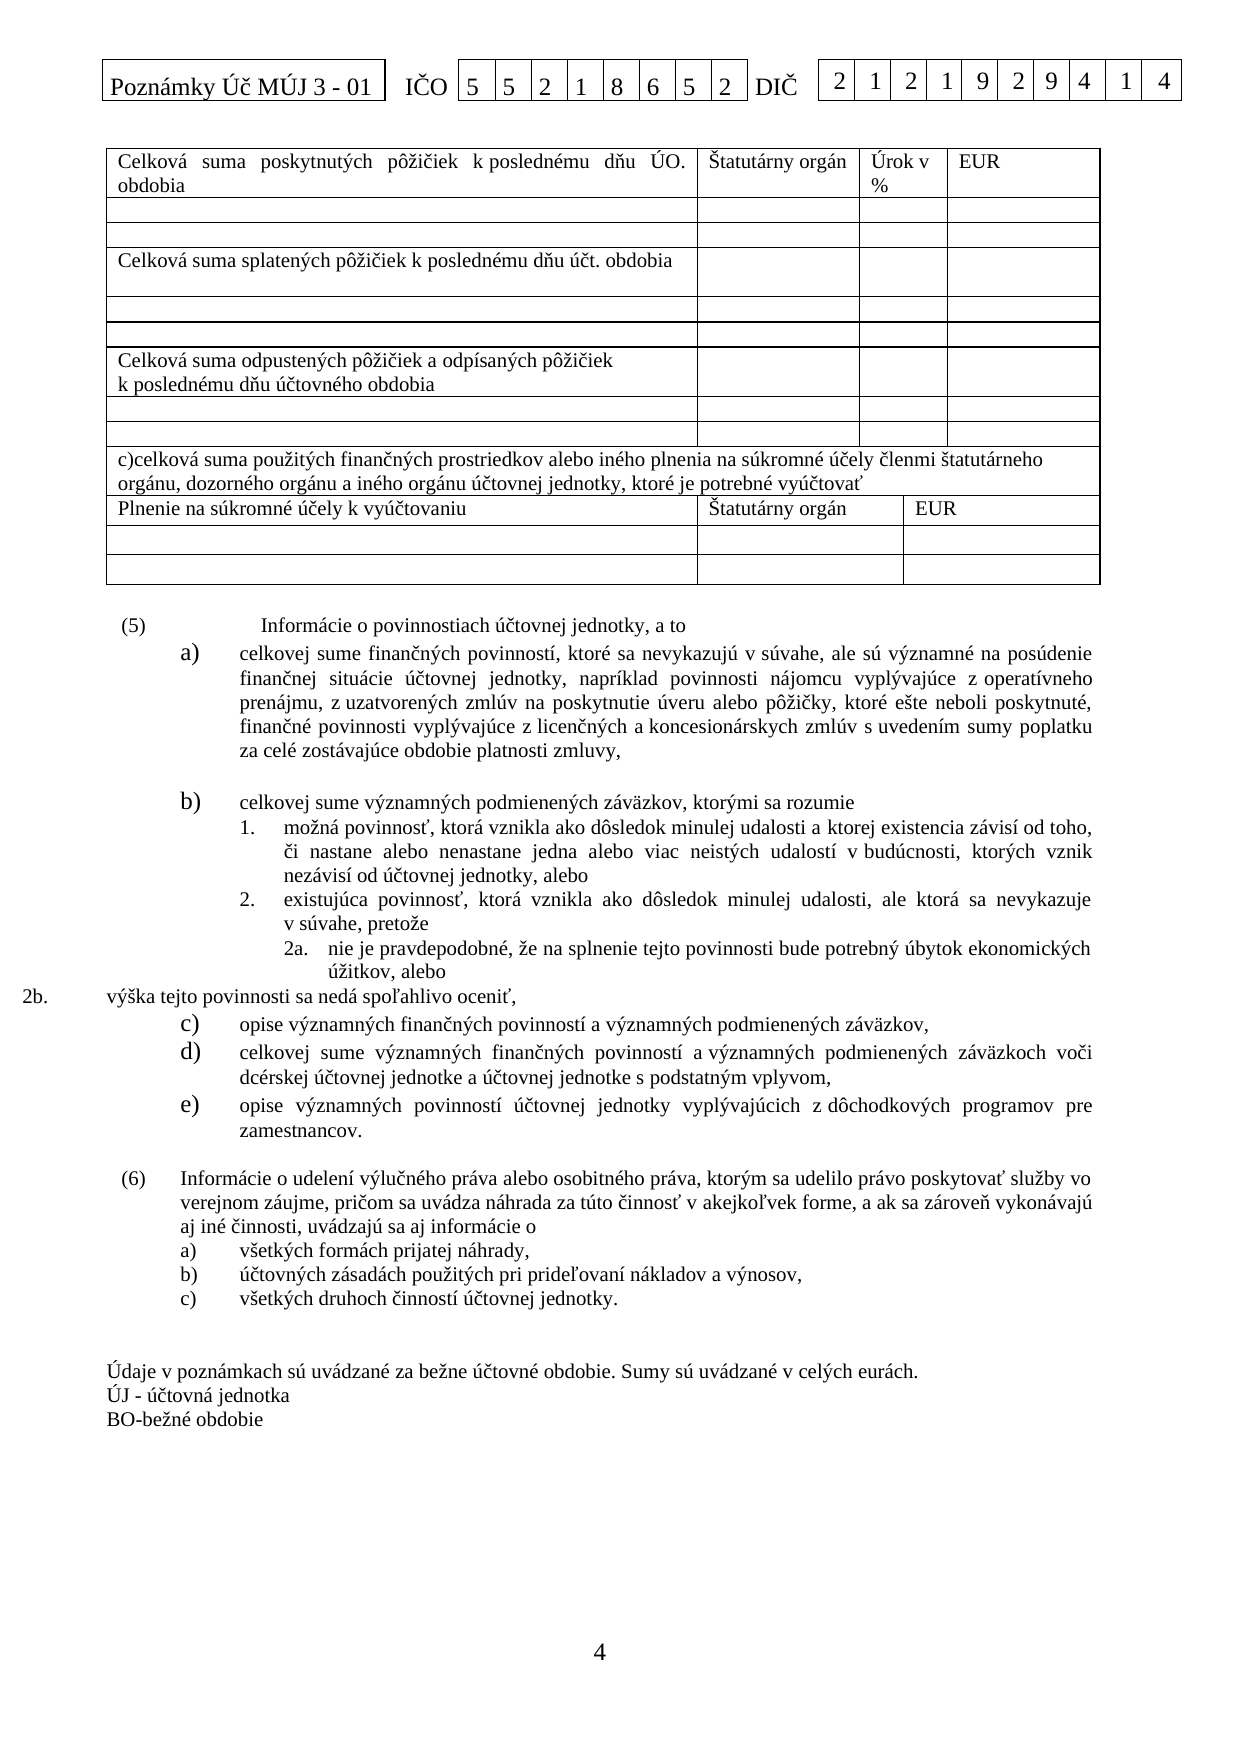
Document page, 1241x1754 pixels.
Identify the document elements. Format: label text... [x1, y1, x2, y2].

table_cell Štatutárny orgán [698, 149, 859, 197]
table_cell [948, 198, 1099, 222]
table_cell [107, 555, 697, 583]
table_cell [698, 248, 859, 296]
table_cell [948, 397, 1099, 421]
table_cell [698, 223, 859, 247]
table_cell [107, 223, 697, 247]
list výška tejto povinnosti sa nedá spoľahlivo oceniť, [22, 983, 1092, 1008]
table_cell [698, 397, 859, 421]
table_cell [860, 348, 947, 396]
table_cell [107, 297, 697, 321]
table_cell EUR [904, 496, 1099, 524]
list opise významných povinností účtovnej jednotky vyplývajúcich z dôchodkových programov pre zamestnancov. [180, 1089, 1092, 1142]
table_cell [948, 422, 1099, 446]
list celkovej sume významných finančných povinností a významných podmienených záväzkoch voči dcérskej účtovnej jednotke a účtovnej jednotke s podstatným vplyvom, [180, 1036, 1092, 1089]
table_cell [948, 248, 1099, 296]
list účtovných zásadách použitých pri prideľovaní nákladov a výnosov, [180, 1262, 1092, 1286]
text BO-bežné obdobie [106, 1407, 1092, 1431]
table_cell [107, 397, 697, 421]
table_cell [698, 297, 859, 321]
table_cell [948, 297, 1099, 321]
table_cell [698, 348, 859, 396]
table_cell [107, 422, 697, 446]
table_cell [698, 323, 859, 346]
table_cell c)celková suma použitých finančných prostriedkov alebo iného plnenia na súkromné účely členmi štatutárneho orgánu, dozorného orgánu a iného orgánu účtovnej jednotky, ktoré je potrebné vyúčtovať [107, 447, 1099, 495]
table_cell [698, 526, 903, 554]
text Údaje v poznámkach sú uvádzané za bežne účtovné obdobie. Sumy sú uvádzané v celých eurách. [106, 1358, 1092, 1383]
table_cell Celková suma poskytnutých pôžičiek k poslednému dňu ÚO. obdobia [107, 149, 697, 197]
table_cell [860, 422, 947, 446]
table_cell [948, 348, 1099, 396]
table_cell [948, 323, 1099, 346]
list celkovej sume finančných povinností, ktoré sa nevykazujú v súvahe, ale sú významné na posúdenie finančnej situácie účtovnej jednotky, napríklad povinnosti nájomcu vyplývajúce z operatívneho prenájmu, z uzatvorených zmlúv na poskytnutie úveru alebo pôžičky, ktoré ešte neboli poskytnuté, finančné povinnosti vyplývajúce z licenčných a koncesionárskych zmlúv s uvedením sumy poplatku za celé zostávajúce obdobie platnosti zmluvy, [180, 637, 1092, 762]
list nie je pravdepodobné, že na splnenie tejto povinnosti bude potrebný úbytok ekonomických úžitkov, alebo [283, 935, 1092, 983]
table_cell [860, 397, 947, 421]
list opise významných finančných povinností a významných podmienených záväzkov, [180, 1008, 1092, 1036]
list Informácie o udelení výlučného práva alebo osobitného práva, ktorým sa udelilo právo poskytovať služby vo verejnom záujme, pričom sa uvádza náhrada za túto činnosť v akejkoľvek forme, a ak sa zároveň vykonávajú aj iné činnosti, uvádzajú sa aj informácie o [121, 1166, 1092, 1238]
table_cell [698, 555, 903, 583]
table_cell Štatutárny orgán [698, 496, 903, 524]
table_cell Úrok v % [860, 149, 947, 197]
table_cell Celková suma splatených pôžičiek k poslednému dňu účt. obdobia [107, 248, 697, 296]
text ÚJ - účtovná jednotka [106, 1383, 1092, 1407]
table_cell [698, 422, 859, 446]
list Informácie o povinnostiach účtovnej jednotky, a to [121, 613, 1092, 637]
table_cell [107, 198, 697, 222]
table_cell [948, 223, 1099, 247]
table_cell Celková suma odpustených pôžičiek a odpísaných pôžičiek k poslednému dňu účtovného obdobia [107, 348, 697, 396]
table_cell [107, 526, 697, 554]
table_cell [860, 323, 947, 346]
table_cell [904, 526, 1099, 554]
table_cell [698, 198, 859, 222]
table_cell [860, 198, 947, 222]
list všetkých formách prijatej náhrady, [180, 1238, 1092, 1262]
table_cell [860, 248, 947, 296]
list všetkých druhoch činností účtovnej jednotky. [180, 1286, 1092, 1310]
table_cell [860, 297, 947, 321]
list možná povinnosť, ktorá vznikla ako dôsledok minulej udalosti a ktorej existencia závisí od toho, či nastane alebo nenastane jedna alebo viac neistých udalostí v budúcnosti, ktorých vznik nezávisí od účtovnej jednotky, alebo [239, 815, 1092, 887]
table_cell [860, 223, 947, 247]
table_cell Plnenie na súkromné účely k vyúčtovaniu [107, 496, 697, 524]
table_cell [107, 323, 697, 346]
list existujúca povinnosť, ktorá vznikla ako dôsledok minulej udalosti, ale ktorá sa nevykazuje v súvahe, pretože [239, 887, 1092, 935]
table_cell [904, 555, 1099, 583]
table_cell EUR [948, 149, 1099, 197]
list celkovej sume významných podmienených záväzkov, ktorými sa rozumie [180, 786, 1092, 815]
